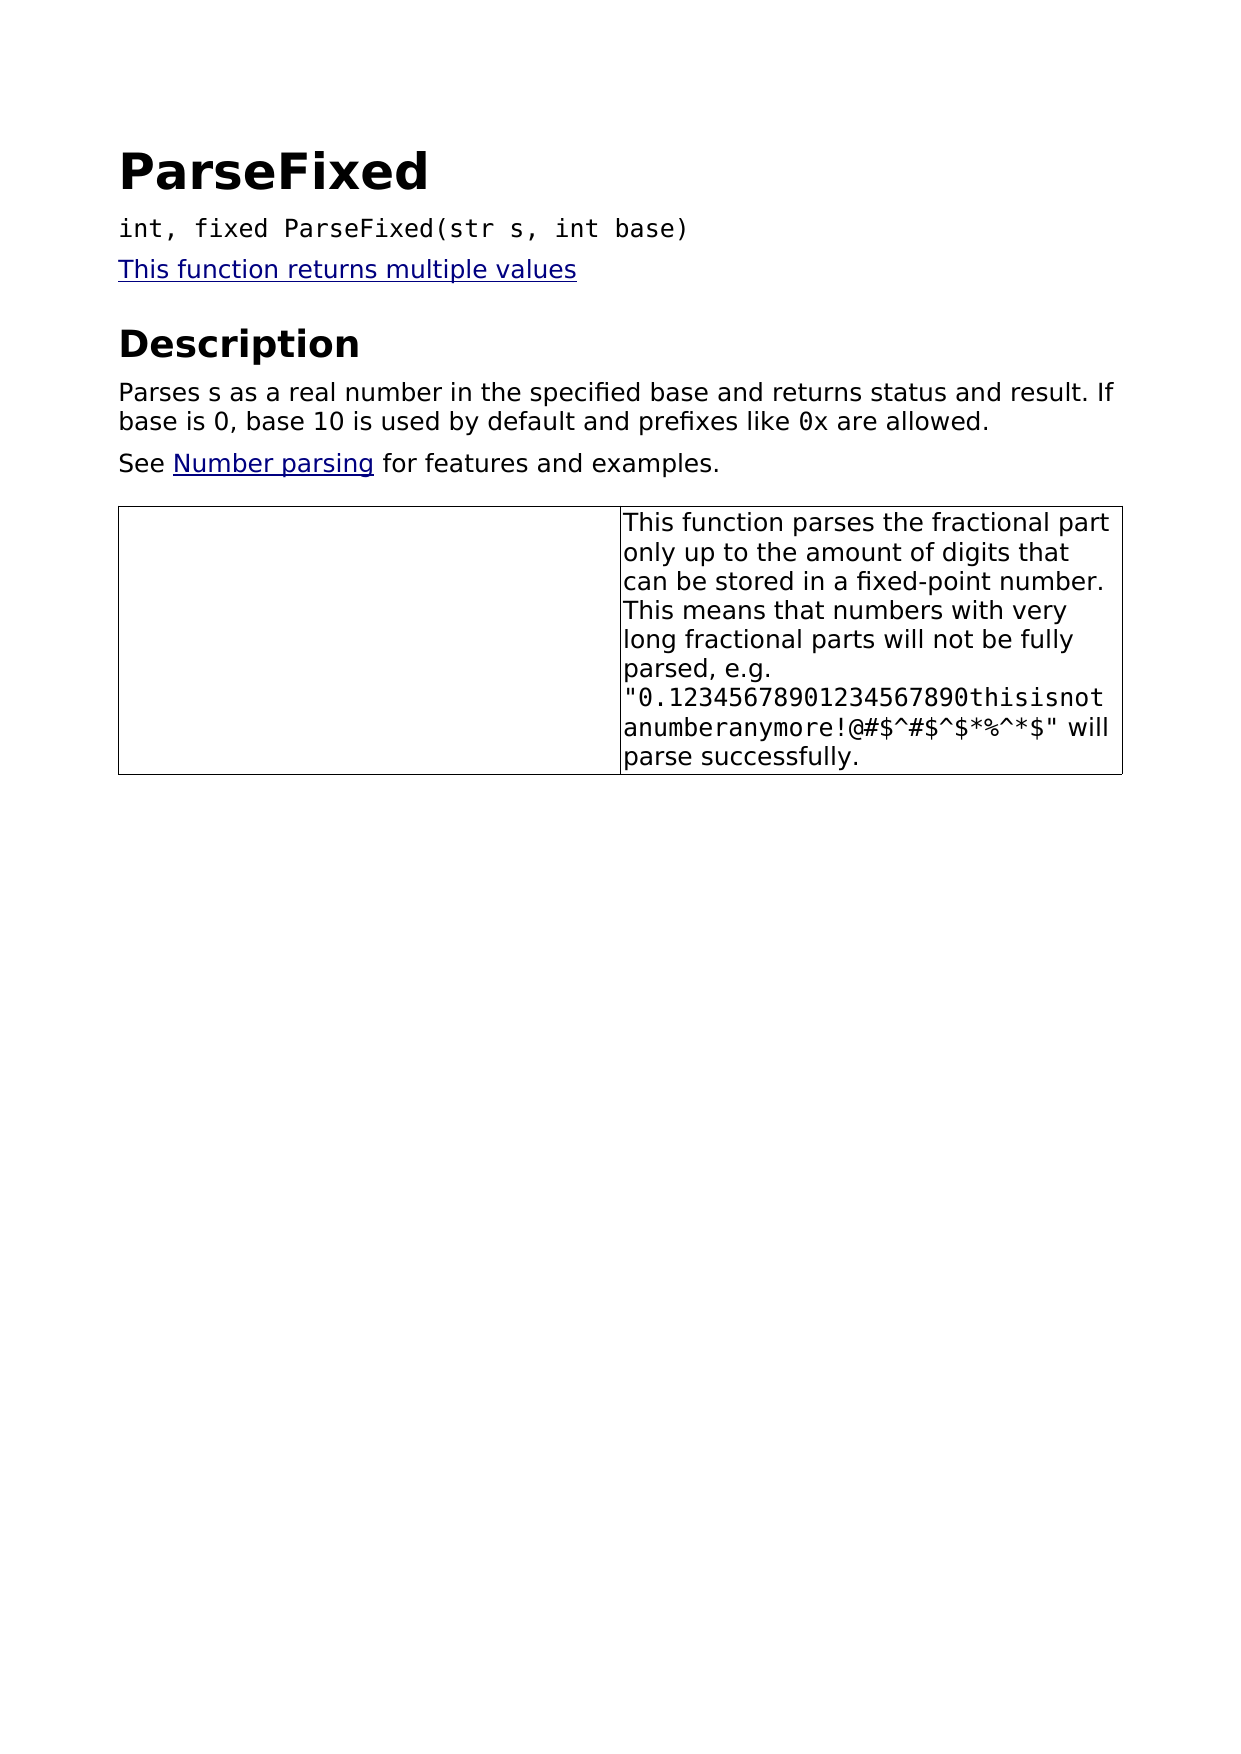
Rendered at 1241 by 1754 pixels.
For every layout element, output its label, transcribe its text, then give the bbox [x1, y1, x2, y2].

text See Number parsing for features and examples. [118, 449, 1122, 478]
subtitle Description [118, 322, 1122, 366]
subtitle ParseFixed [118, 143, 1122, 201]
table_header This function parses the fractional part only up to the amount of digits that can be stored in a fixed-point number. This means that numbers with very long fractional parts will not be fully parsed, e.g. "0.12345678901234567890thisisnotanumberanymore!@#$^#$^$*%^*$" will parse successfully. [621, 507, 1122, 774]
table_header [119, 507, 620, 774]
text int, fixed ParseFixed(str s, int base) [118, 214, 1122, 243]
text Parses s as a real number in the specified base and returns status and result. If base is 0, base 10 is used by default and prefixes like 0x are allowed. [118, 378, 1122, 437]
text This function returns multiple values [118, 256, 1122, 285]
